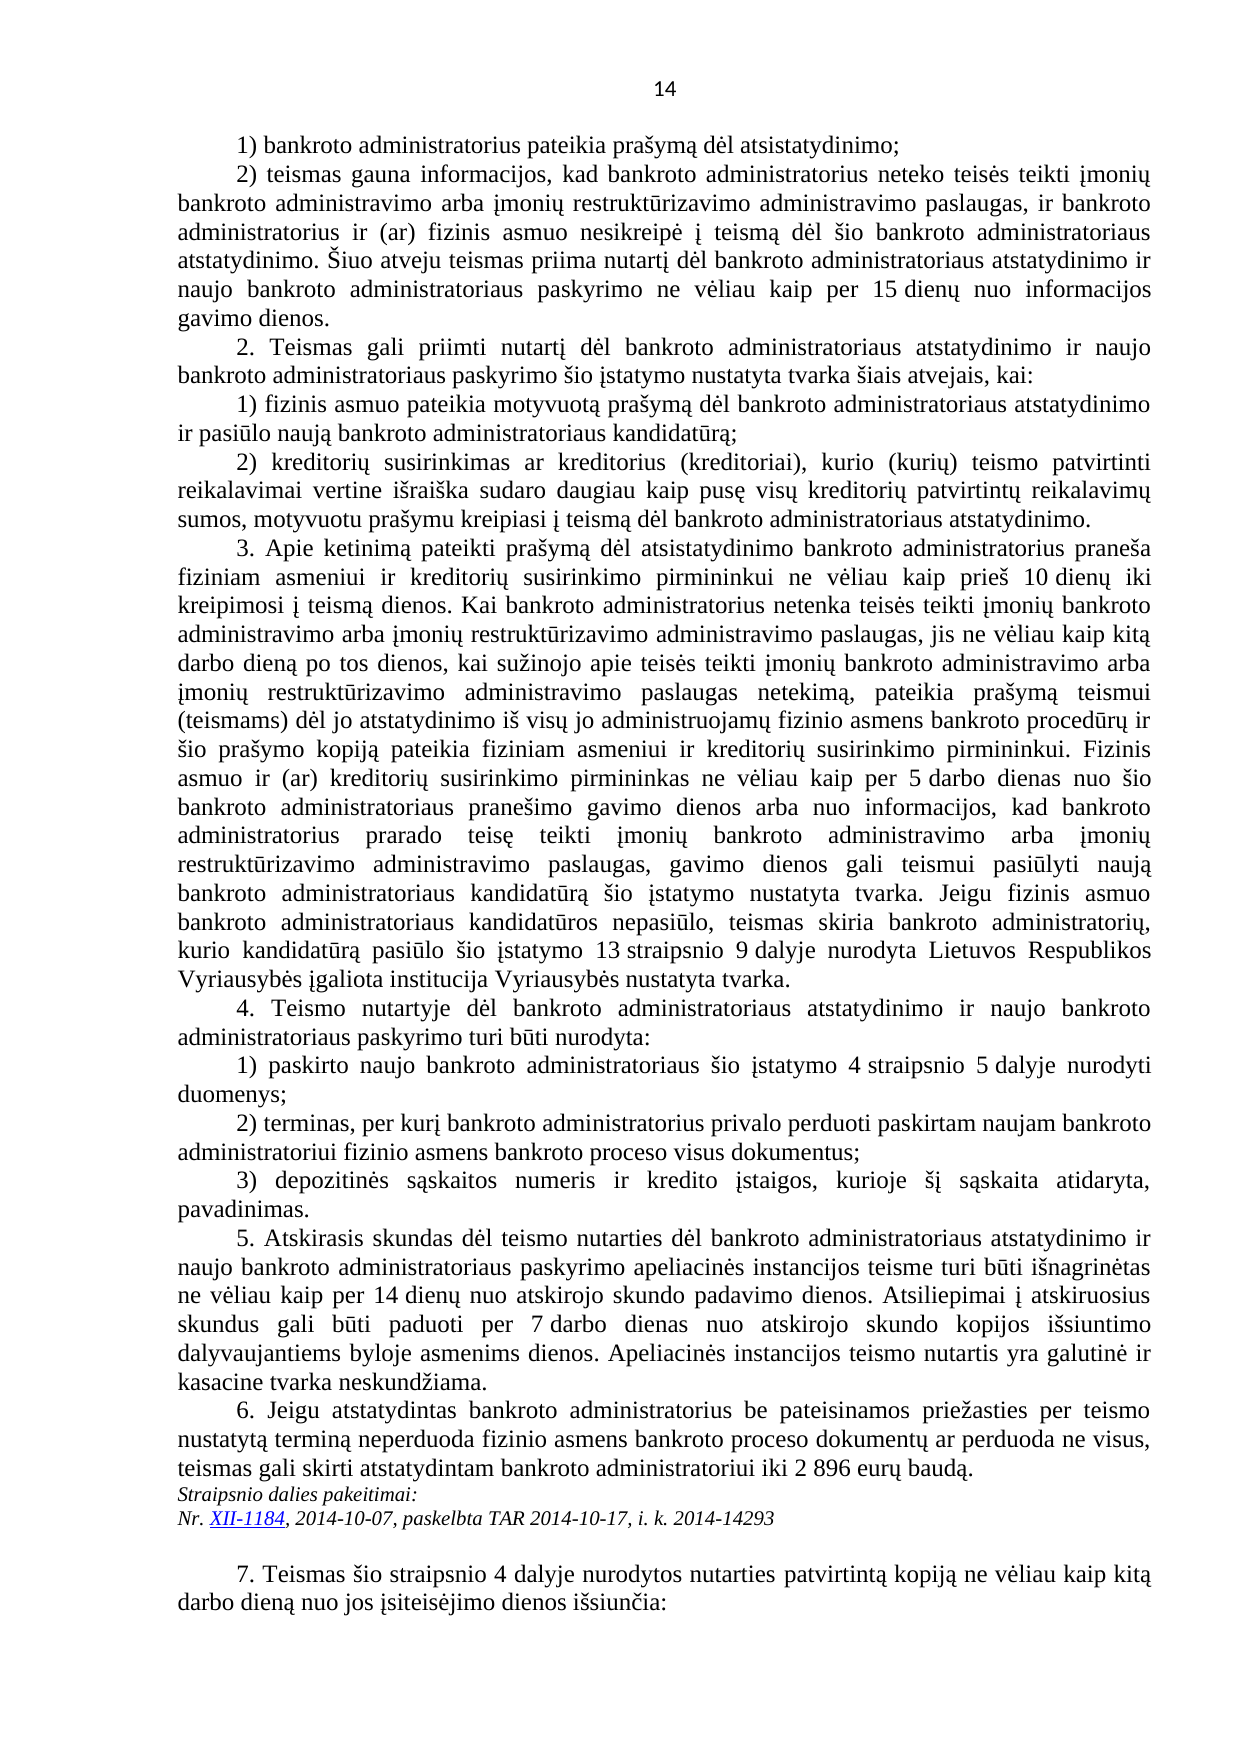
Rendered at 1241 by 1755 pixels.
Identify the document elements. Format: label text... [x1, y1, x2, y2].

text Nr. XII-1184, 2014-10-07, paskelbta TAR 2014-10-17, i. k. 2014-14293 [177, 1506, 1152, 1530]
text 3. Apie ketinimą pateikti prašymą dėl atsistatydinimo bankroto administratorius praneša fiziniam asmeniui ir kreditorių susirinkimo pirmininkui ne vėliau kaip prieš 10 dienų iki kreipimosi į teismą dienos. Kai bankroto administratorius netenka teisės teikti įmonių bankroto administravimo arba įmonių restruktūrizavimo administravimo paslaugas, jis ne vėliau kaip kitą darbo dieną po tos dienos, kai sužinojo apie teisės teikti įmonių bankroto administravimo arba įmonių restruktūrizavimo administravimo paslaugas netekimą, pateikia prašymą teismui (teismams) dėl jo atstatydinimo iš visų jo administruojamų fizinio asmens bankroto procedūrų ir šio prašymo kopiją pateikia fiziniam asmeniui ir kreditorių susirinkimo pirmininkui. Fizinis asmuo ir (ar) kreditorių susirinkimo pirmininkas ne vėliau kaip per 5 darbo dienas nuo šio bankroto administratoriaus pranešimo gavimo dienos arba nuo informacijos, kad bankroto administratorius prarado teisę teikti įmonių bankroto administravimo arba įmonių restruktūrizavimo administravimo paslaugas, gavimo dienos gali teismui pasiūlyti naują bankroto administratoriaus kandidatūrą šio įstatymo nustatyta tvarka. Jeigu fizinis asmuo bankroto administratoriaus kandidatūros nepasiūlo, teismas skiria bankroto administratorių, kurio kandidatūrą pasiūlo šio įstatymo 13 straipsnio 9 dalyje nurodyta Lietuvos Respublikos Vyriausybės įgaliota institucija Vyriausybės nustatyta tvarka. [177, 533, 1152, 993]
text 2) kreditorių susirinkimas ar kreditorius (kreditoriai), kurio (kurių) teismo patvirtinti reikalavimai vertine išraiška sudaro daugiau kaip pusę visų kreditorių patvirtintų reikalavimų sumos, motyvuotu prašymu kreipiasi į teismą dėl bankroto administratoriaus atstatydinimo. [177, 447, 1152, 533]
text 5. Atskirasis skundas dėl teismo nutarties dėl bankroto administratoriaus atstatydinimo ir naujo bankroto administratoriaus paskyrimo apeliacinės instancijos teisme turi būti išnagrinėtas ne vėliau kaip per 14 dienų nuo atskirojo skundo padavimo dienos. Atsiliepimai į atskiruosius skundus gali būti paduoti per 7 darbo dienas nuo atskirojo skundo kopijos išsiuntimo dalyvaujantiems byloje asmenims dienos. Apeliacinės instancijos teismo nutartis yra galutinė ir kasacine tvarka neskundžiama. [177, 1223, 1152, 1396]
text 7. Teismas šio straipsnio 4 dalyje nurodytos nutarties patvirtintą kopiją ne vėliau kaip kitą darbo dieną nuo jos įsiteisėjimo dienos išsiunčia: [177, 1559, 1152, 1616]
text 1) paskirto naujo bankroto administratoriaus šio įstatymo 4 straipsnio 5 dalyje nurodyti duomenys; [177, 1051, 1152, 1108]
text 2. Teismas gali priimti nutartį dėl bankroto administratoriaus atstatydinimo ir naujo bankroto administratoriaus paskyrimo šio įstatymo nustatyta tvarka šiais atvejais, kai: [177, 332, 1152, 389]
text 1) bankroto administratorius pateikia prašymą dėl atsistatydinimo; [177, 131, 1152, 159]
text 2) terminas, per kurį bankroto administratorius privalo perduoti paskirtam naujam bankroto administratoriui fizinio asmens bankroto proceso visus dokumentus; [177, 1108, 1152, 1166]
text 3) depozitinės sąskaitos numeris ir kredito įstaigos, kurioje šį sąskaita atidaryta, pavadinimas. [177, 1166, 1152, 1223]
text 6. Jeigu atstatydintas bankroto administratorius be pateisinamos priežasties per teismo nustatytą terminą neperduoda fizinio asmens bankroto proceso dokumentų ar perduoda ne visus, teismas gali skirti atstatydintam bankroto administratoriui iki 2 896 eurų baudą. [177, 1396, 1152, 1482]
text 1) fizinis asmuo pateikia motyvuotą prašymą dėl bankroto administratoriaus atstatydinimo ir pasiūlo naują bankroto administratoriaus kandidatūrą; [177, 389, 1152, 447]
text 2) teismas gauna informacijos, kad bankroto administratorius neteko teisės teikti įmonių bankroto administravimo arba įmonių restruktūrizavimo administravimo paslaugas, ir bankroto administratorius ir (ar) fizinis asmuo nesikreipė į teismą dėl šio bankroto administratoriaus atstatydinimo. Šiuo atveju teismas priima nutartį dėl bankroto administratoriaus atstatydinimo ir naujo bankroto administratoriaus paskyrimo ne vėliau kaip per 15 dienų nuo informacijos gavimo dienos. [177, 159, 1152, 332]
text 4. Teismo nutartyje dėl bankroto administratoriaus atstatydinimo ir naujo bankroto administratoriaus paskyrimo turi būti nurodyta: [177, 993, 1152, 1051]
text Straipsnio dalies pakeitimai: [177, 1482, 1152, 1506]
